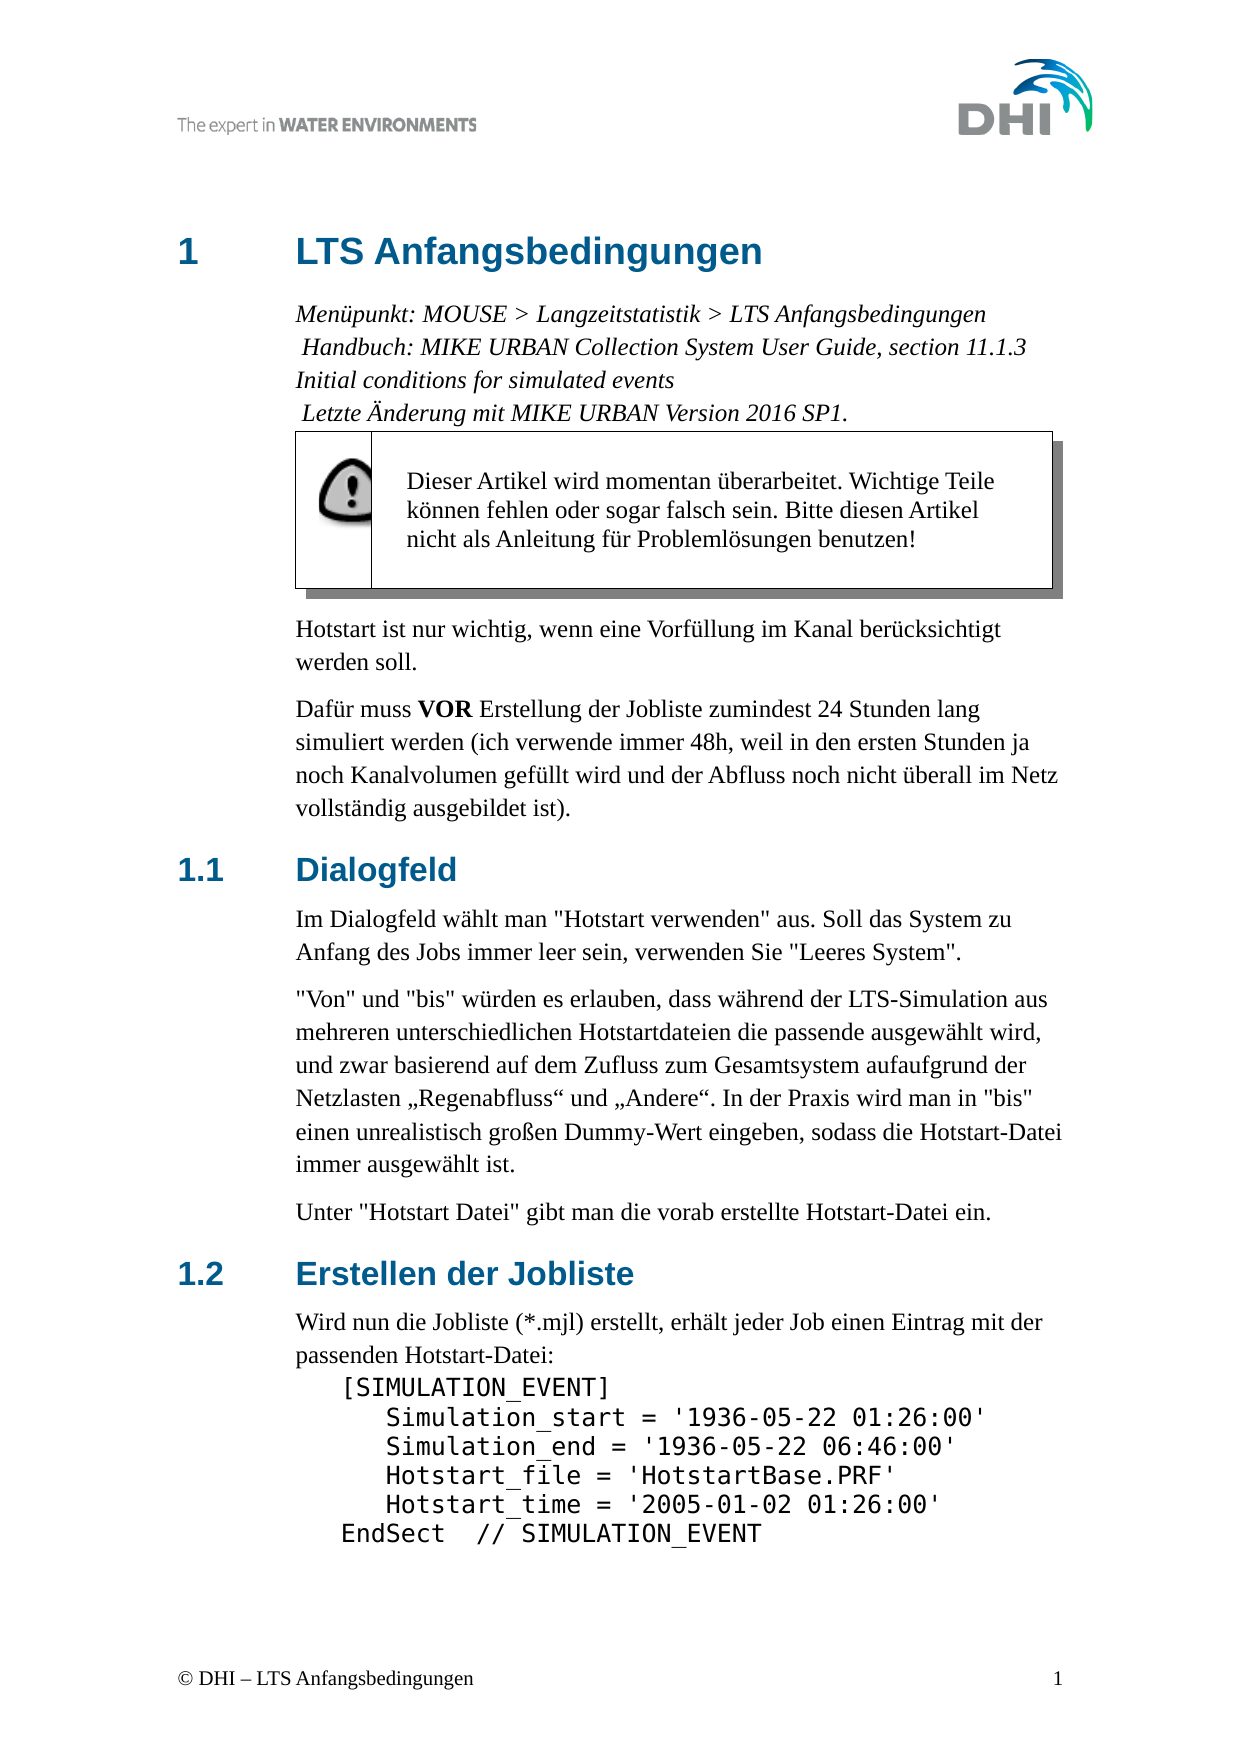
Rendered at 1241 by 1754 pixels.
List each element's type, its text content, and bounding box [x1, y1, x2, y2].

picture [958, 59, 1093, 135]
text "Von" und "bis" würden es erlauben, dass während der LTS-Simulation aus mehreren unterschiedlichen Hotstartdateien die passende ausgewählt wird, und zwar basierend auf dem Zufluss zum Gesamtsystem aufaufgrund der Netzlasten „Regenabfluss“ und „Andere“. In der Praxis wird man in "bis" einen unrealistisch großen Dummy-Wert eingeben, sodass die Hotstart-Datei immer ausgewählt ist. [295, 984, 1063, 1178]
text [SIMULATION_EVENT] Simulation_start = '1936-05-22 01:26:00' Simulation_end = '1936-05-22 06:46:00' Hotstart_file = 'HotstartBase.PRF' Hotstart_time = '2005-01-02 01:26:00' EndSect // SIMULATION_EVENT [295, 1373, 1063, 1578]
text Unter "Hotstart Datei" gibt man die vorab erstellte Hotstart-Datei ein. [295, 1197, 1063, 1226]
subtitle Dialogfeld [177, 850, 1063, 889]
subtitle Erstellen der Jobliste [177, 1254, 1063, 1293]
picture [318, 454, 371, 530]
text Dafür muss VOR Erstellung der Jobliste zumindest 24 Stunden lang simuliert werden (ich verwende immer 48h, weil in den ersten Stunden ja noch Kanalvolumen gefüllt wird und der Abfluss noch nicht überall im Netz vollständig ausgebildet ist). [295, 694, 1063, 822]
picture [177, 117, 477, 135]
text Wird nun die Jobliste (*.mjl) erstellt, erhält jeder Job einen Eintrag mit der passenden Hotstart-Datei: [295, 1307, 1063, 1369]
text Im Dialogfeld wählt man "Hotstart verwenden" aus. Soll das System zu Anfang des Jobs immer leer sein, verwenden Sie "Leeres System". [295, 904, 1063, 965]
table_header [296, 432, 371, 588]
text Menüpunkt: MOUSE > Langzeitstatistik > LTS Anfangsbedingungen Handbuch: MIKE URBAN Collection System User Guide, section 11.1.3 Initial conditions for simulated events Letzte Änderung mit MIKE URBAN Version 2016 SP1. [295, 299, 1063, 427]
subtitle LTS Anfangsbedingungen [177, 229, 1063, 272]
table_header Dieser Artikel wird momentan überarbeitet. Wichtige Teile können fehlen oder sogar falsch sein. Bitte diesen Artikel nicht als Anleitung für Problemlösungen benutzen! [372, 432, 1052, 588]
text Hotstart ist nur wichtig, wenn eine Vorfüllung im Kanal berücksichtigt werden soll. [295, 614, 1063, 675]
